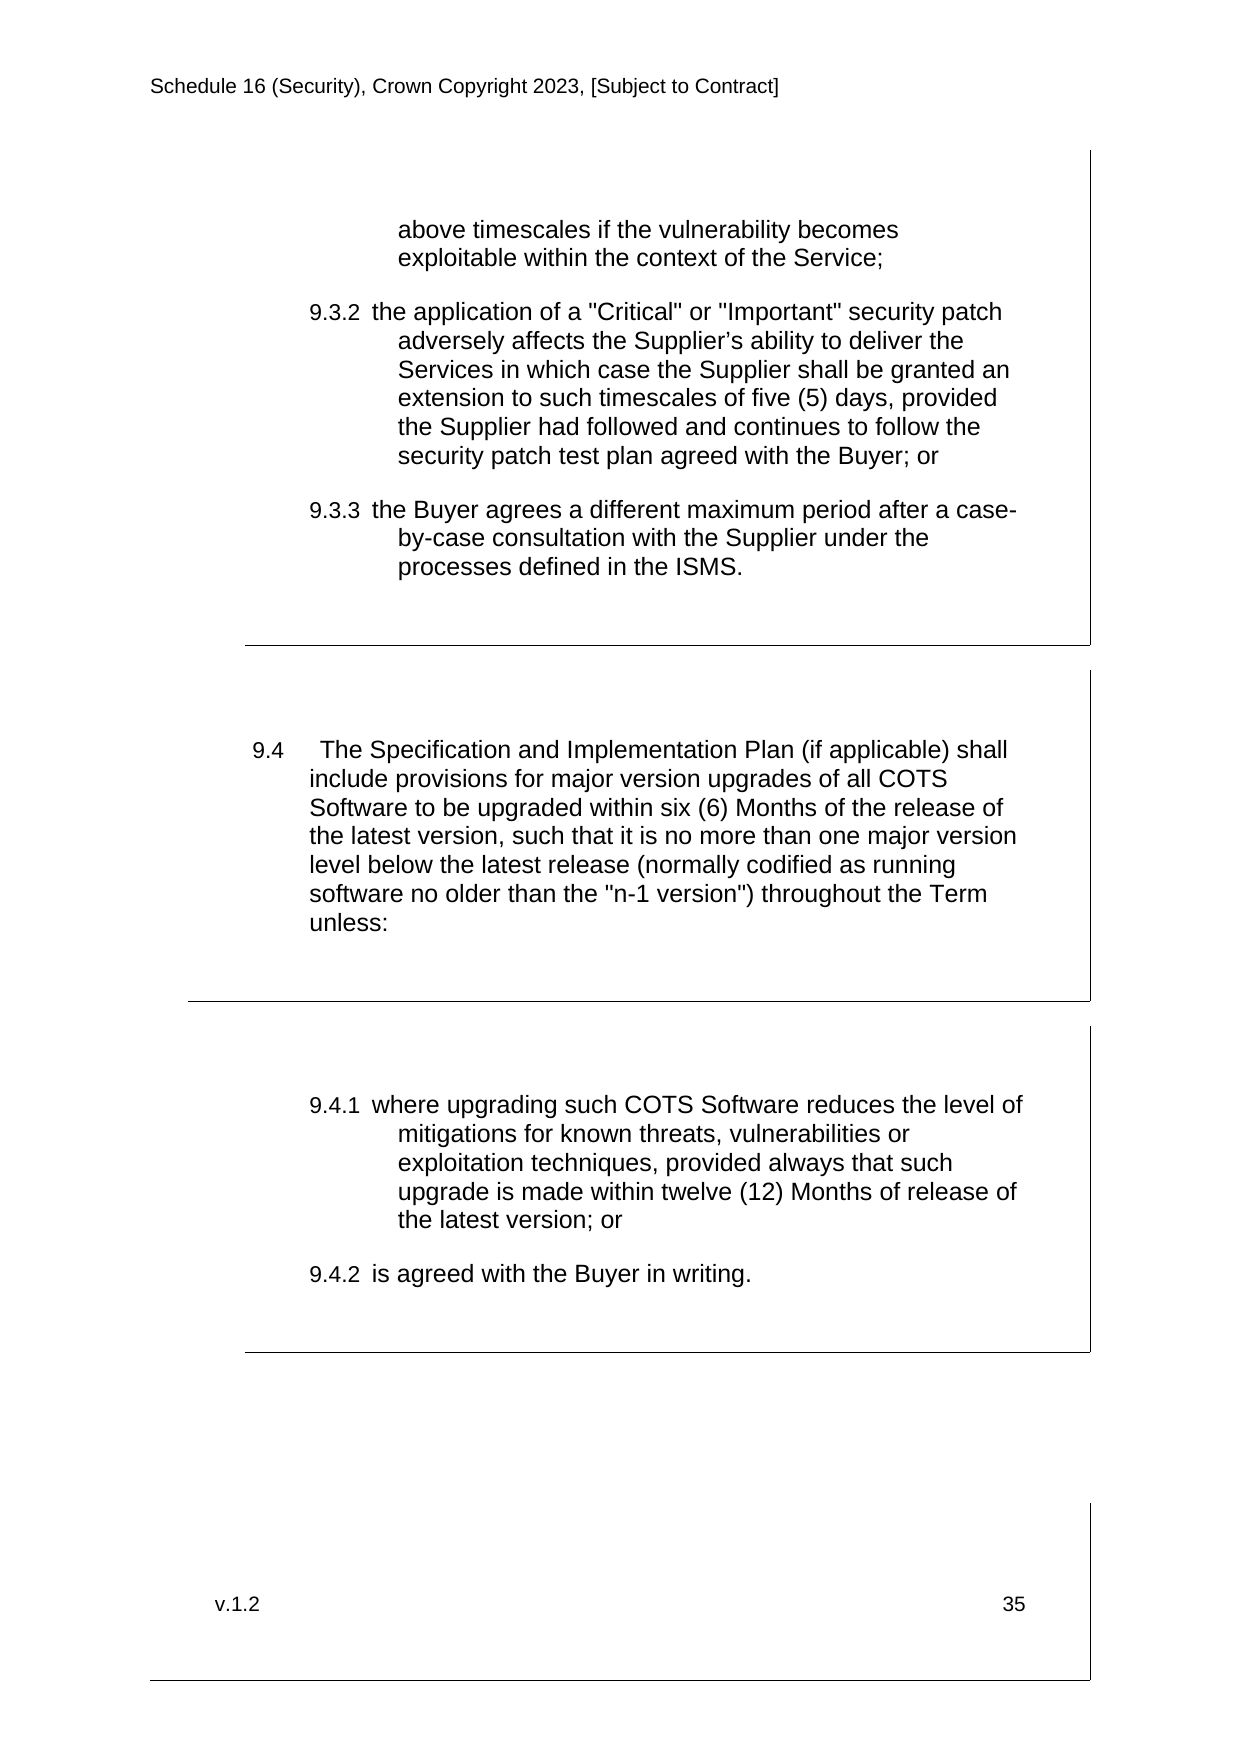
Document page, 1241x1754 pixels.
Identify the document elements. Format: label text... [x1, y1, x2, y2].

list the Buyer agrees a different maximum period after a case-by-case consultation with the Supplier under the processes defined in the ISMS. [244, 430, 1090, 645]
list where upgrading such COTS Software reduces the level of mitigations for known threats, vulnerabilities or exploitation techniques, provided always that such upgrade is made within twelve (12) Months of release of the latest version; or [244, 1026, 1090, 1194]
list is agreed with the Buyer in writing. [244, 1194, 1090, 1352]
list The Specification and Implementation Plan (if applicable) shall include provisions for major version upgrades of all COTS Software to be upgraded within six (6) Months of the release of the latest version, such that it is no more than one major version level below the latest release (normally codified as running software no older than the "n-1 version") throughout the Term unless: [187, 670, 1090, 1001]
list the application of a "Critical" or "Important" security patch adversely affects the Supplier’s ability to deliver the Services in which case the Supplier shall be granted an extension to such timescales of five (5) days, provided the Supplier had followed and continues to follow the security patch test plan agreed with the Buyer; or [244, 232, 1090, 430]
list the Supplier can demonstrate that a vulnerability is not exploitable within the context of any Service (e.g. because it resides in a software component which is not running in the service) provided vulnerabilities which the Supplier asserts cannot be exploited within the context of a Service must be remedied by the Supplier within the above timescales if the vulnerability becomes exploitable within the context of the Service; [244, 150, 1090, 232]
